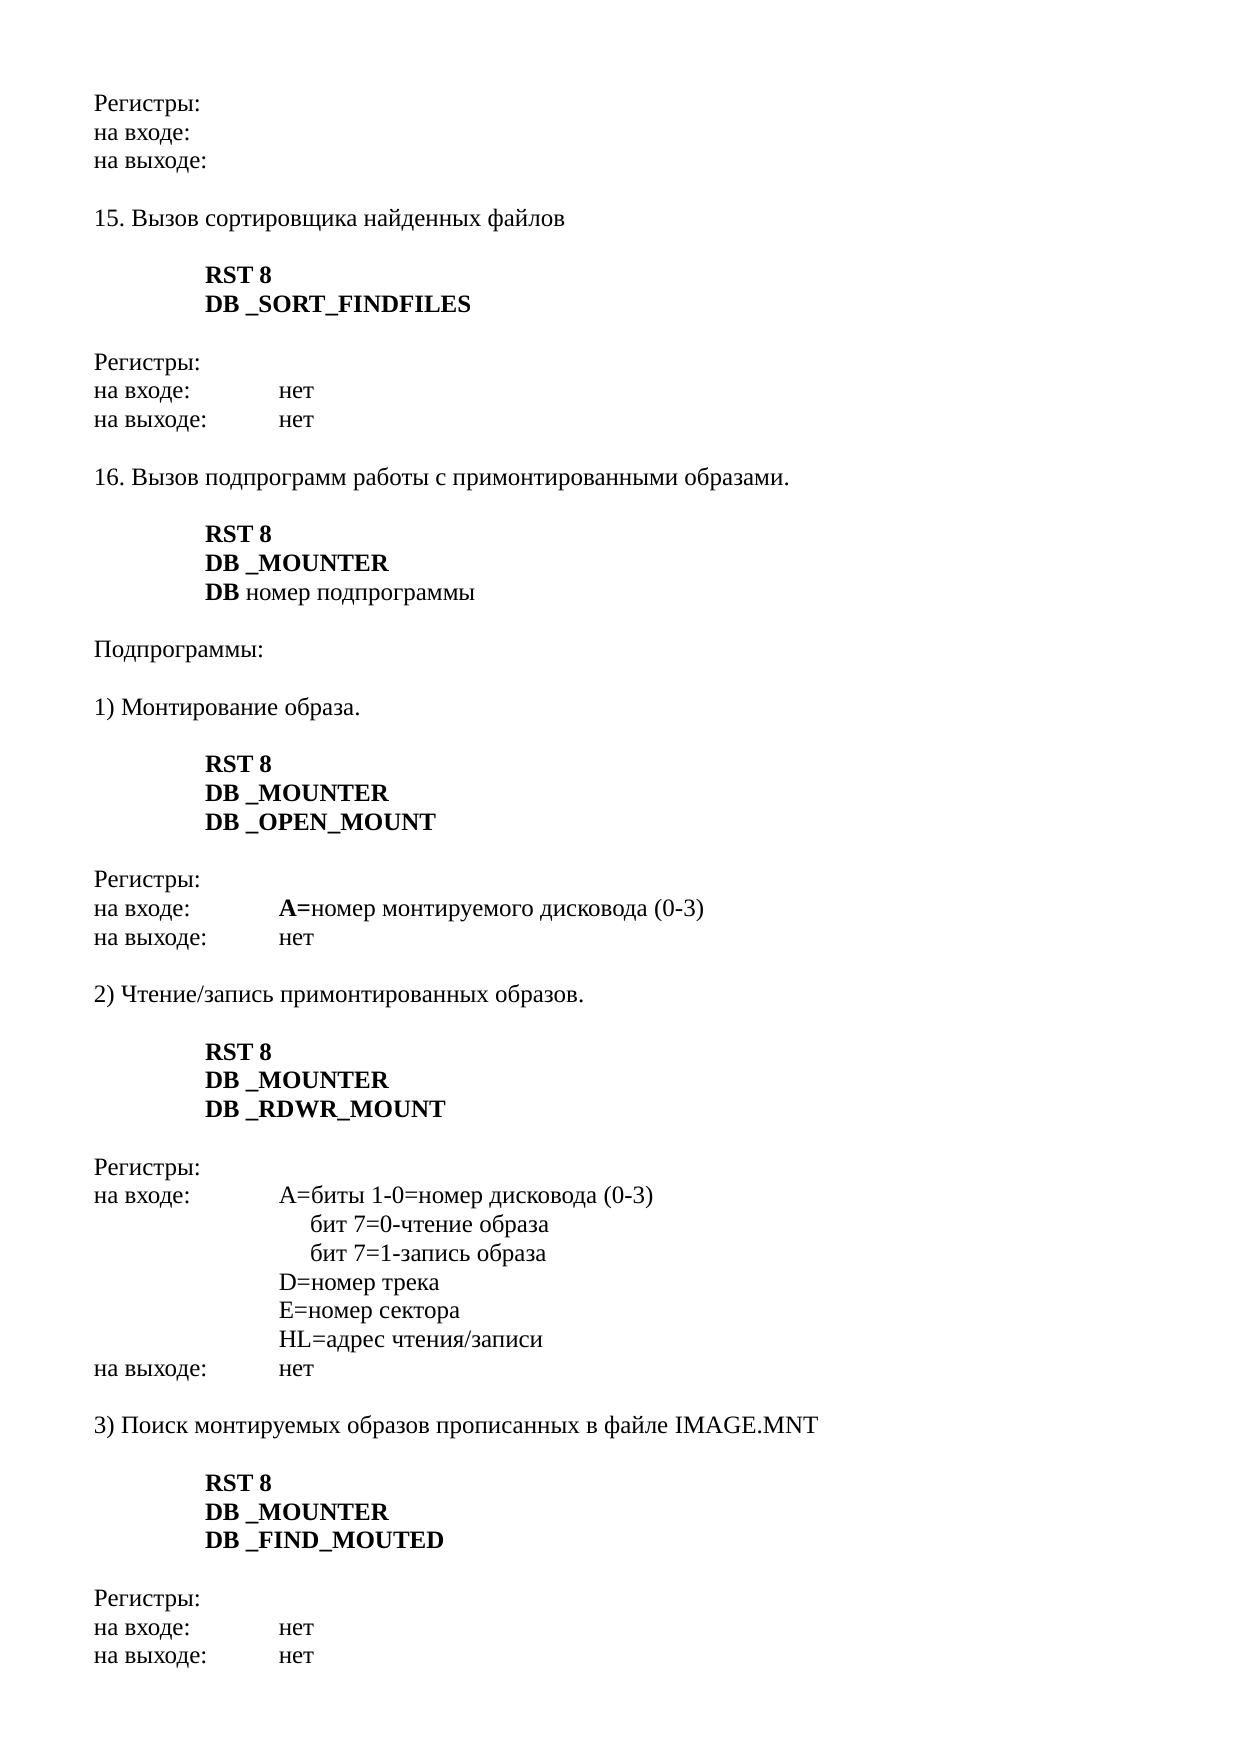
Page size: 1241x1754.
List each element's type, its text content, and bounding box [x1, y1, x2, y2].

text RST 8 [57, 519, 1176, 548]
text на входе: нет [57, 376, 1176, 404]
text DB _SORT_FINDFILES [57, 289, 1176, 318]
text бит 7=0-чтение образа [57, 1209, 1176, 1238]
text Регистры: [57, 1152, 1176, 1181]
text 3) Поиск монтируемых образов прописанных в файле IMAGE.MNT [57, 1411, 1176, 1439]
text 2) Чтение/запись примонтированных образов. [57, 979, 1176, 1008]
text 16. Вызов подпрограмм работы с примонтированными образами. [57, 462, 1176, 491]
text на выходе: нет [57, 922, 1176, 951]
text DB _FIND_MOUTED [57, 1526, 1176, 1554]
text Регистры: [57, 1583, 1176, 1612]
text Подпрограммы: [57, 634, 1176, 663]
text D=номер трека [57, 1267, 1176, 1296]
text DB _OPEN_MOUNT [57, 807, 1176, 836]
text на выходе: [57, 146, 1176, 174]
text на входе: [57, 117, 1176, 146]
text RST 8 [57, 1468, 1176, 1497]
text E=номер сектора [57, 1296, 1176, 1324]
text на выходе: нет [57, 404, 1176, 433]
text Регистры: [57, 88, 1176, 117]
text DB _RDWR_MOUNT [57, 1094, 1176, 1123]
text 1) Монтирование образа. [57, 692, 1176, 721]
text на выходе: нет [57, 1353, 1176, 1382]
text Регистры: [57, 347, 1176, 376]
text DB _MOUNTER [57, 1497, 1176, 1526]
text DB _MOUNTER [57, 1066, 1176, 1094]
text DB _MOUNTER [57, 778, 1176, 807]
text DB _MOUNTER [57, 548, 1176, 577]
text RST 8 [57, 261, 1176, 289]
text HL=адрес чтения/записи [57, 1324, 1176, 1353]
text бит 7=1-запись образа [57, 1238, 1176, 1267]
text DB номер подпрограммы [57, 577, 1176, 606]
text RST 8 [57, 749, 1176, 778]
text на выходе: нет [57, 1641, 1176, 1669]
text 15. Вызов сортировщика найденных файлов [57, 203, 1176, 232]
text RST 8 [57, 1037, 1176, 1066]
text на входе: A=номер монтируемого дисковода (0-3) [57, 893, 1176, 922]
text на входе: A=биты 1-0=номер дисковода (0-3) [57, 1181, 1176, 1209]
text на входе: нет [57, 1612, 1176, 1641]
text Регистры: [57, 864, 1176, 893]
